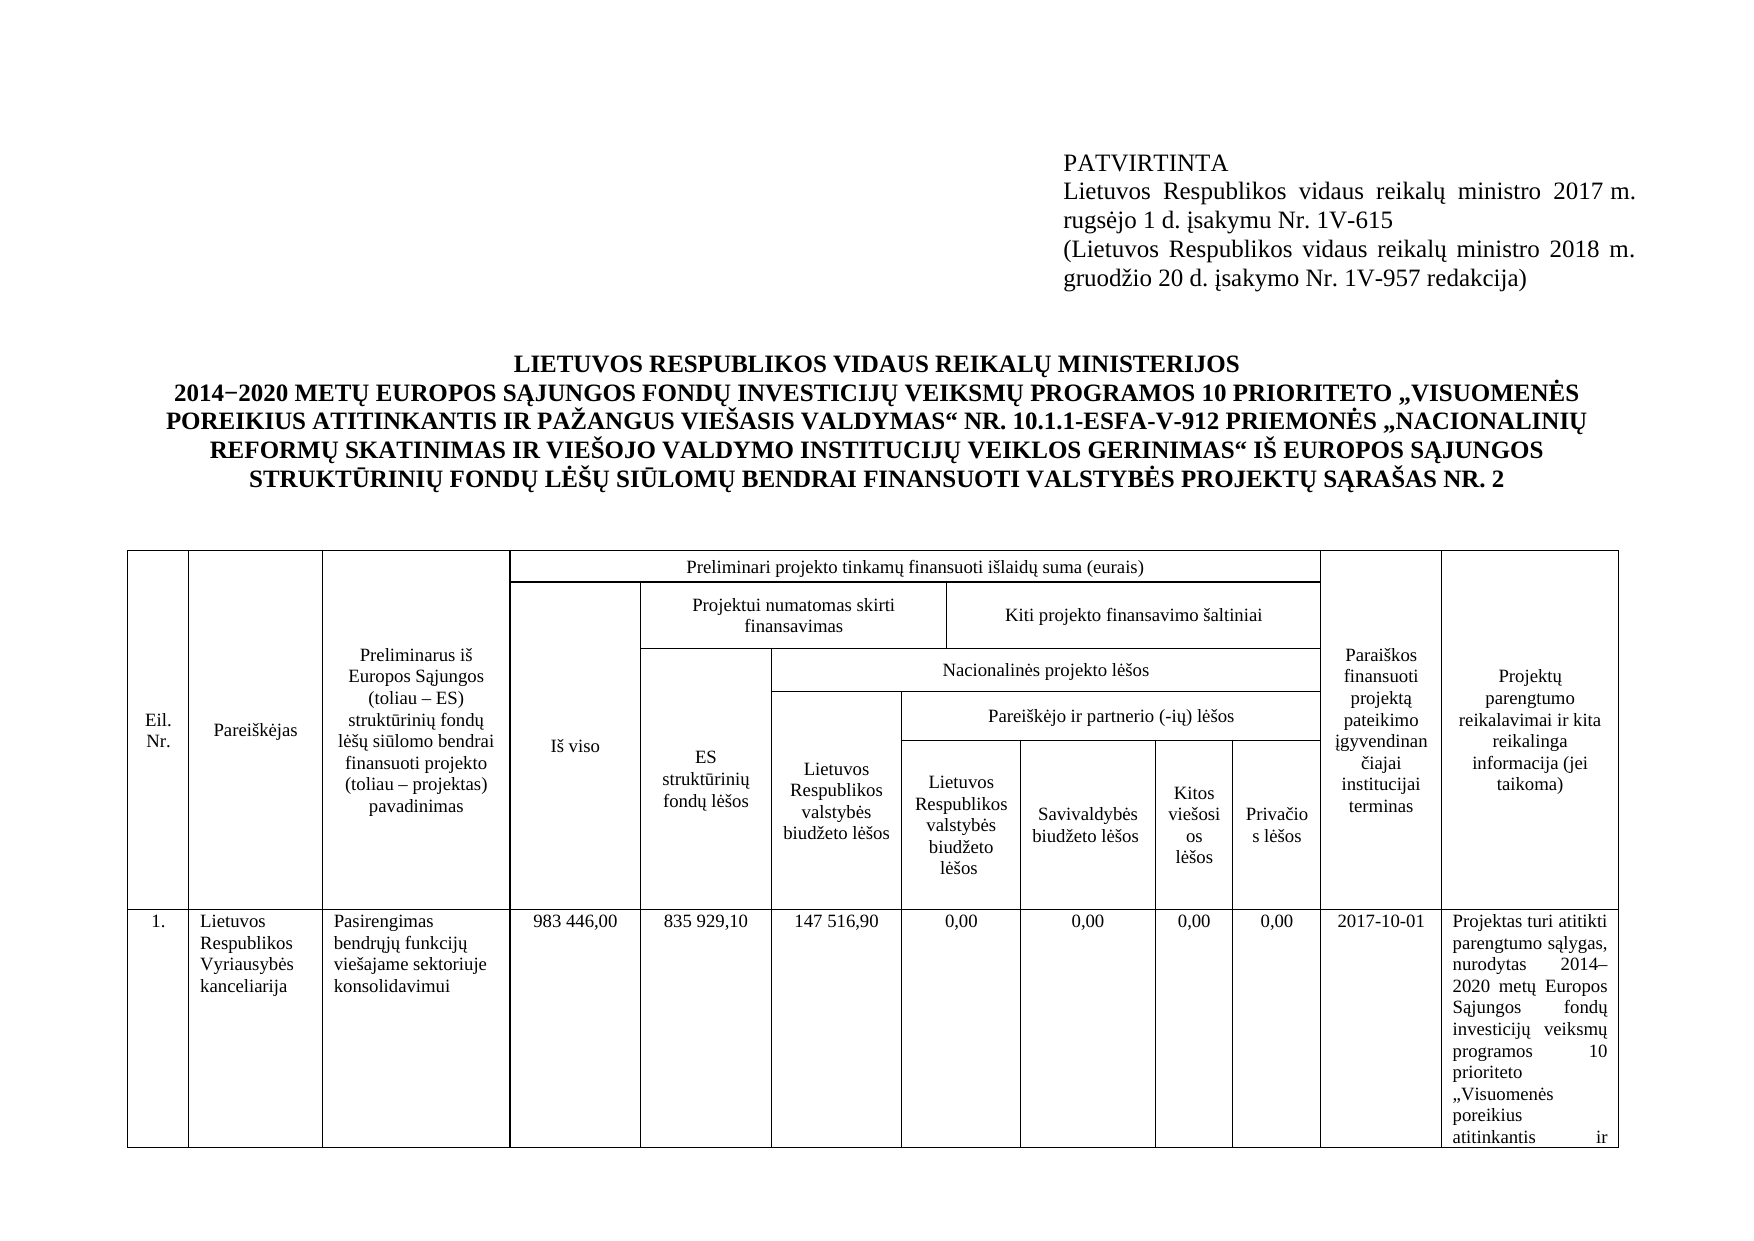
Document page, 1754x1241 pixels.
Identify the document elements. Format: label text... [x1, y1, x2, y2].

table_cell Lietuvos Respublikos valstybės biudžeto lėšos [902, 741, 1020, 909]
table_cell Lietuvos Respublikos valstybės biudžeto lėšos [772, 692, 901, 909]
table_cell 147 516,90 [772, 910, 901, 1147]
table_cell Lietuvos Respublikos Vyriausybės kanceliarija [189, 910, 322, 1147]
table_cell 983 446,00 [511, 910, 640, 1147]
table_cell Kiti projekto finansavimo šaltiniai [947, 583, 1320, 648]
table_cell 0,00 [902, 910, 1020, 1147]
table_cell 2017-10-01 [1321, 910, 1441, 1147]
table_cell [1619, 581, 1624, 648]
table_header Preliminarus iš Europos Sąjungos (toliau – ES) struktūrinių fondų lėšų siūlomo bendrai finansuoti projekto (toliau – projektas) pavadinimas [323, 551, 509, 909]
table_cell Kitos viešosios lėšos [1156, 741, 1232, 909]
table_header Preliminari projekto tinkamų finansuoti išlaidų suma (eurais) [511, 551, 1320, 581]
table_cell [1619, 909, 1624, 1147]
table_cell 0,00 [1156, 910, 1232, 1147]
text (Lietuvos Respublikos vidaus reikalų ministro 2018 m. gruodžio 20 d. įsakymo Nr. 1V-957 redakcija) [1063, 234, 1636, 291]
table_header Pareiškėjas [189, 551, 322, 909]
table_cell Iš viso [511, 583, 640, 909]
text Lietuvos Respublikos vidaus reikalų ministro 2017 m. rugsėjo 1 d. įsakymu Nr. 1V-615 [1063, 176, 1636, 234]
table_cell [1619, 648, 1624, 691]
text PATVIRTINTA [1063, 148, 1636, 176]
table_cell 0,00 [1021, 910, 1155, 1147]
table_header Eil. Nr. [128, 551, 188, 909]
text LIETUVOS RESPUBLIKOS VIDAUS REIKALŲ MINISTERIJOS [118, 349, 1636, 378]
table_cell Savivaldybės biudžeto lėšos [1021, 741, 1155, 909]
text 2014−2020 METŲ EUROPOS SĄJUNGOS FONDŲ INVESTICIJŲ VEIKSMŲ PROGRAMOS 10 PRIORITETO „VISUOMENĖS POREIKIUS ATITINKANTIS IR PAŽANGUS VIEŠASIS VALDYMAS“ NR. 10.1.1-ESFA-V-912 PRIEMONĖS „NACIONALINIŲ REFORMŲ SKATINIMAS IR VIEŠOJO VALDYMO INSTITUCIJŲ VEIKLOS GERINIMAS“ IŠ EUROPOS SĄJUNGOS STRUKTŪRINIŲ FONDŲ LĖŠŲ SIŪLOMŲ BENDRAI FINANSUOTI VALSTYBĖS PROJEKTŲ SĄRAŠAS NR. 2 [118, 378, 1636, 493]
table_cell Pareiškėjo ir partnerio (-ių) lėšos [902, 692, 1320, 739]
table_cell 0,00 [1233, 910, 1320, 1147]
table_cell Nacionalinės projekto lėšos [772, 649, 1320, 691]
table_cell ES struktūrinių fondų lėšos [641, 649, 771, 909]
table_cell [1619, 691, 1624, 739]
table_header [1619, 550, 1624, 581]
table_cell 1. [128, 910, 188, 1147]
table_cell Projektas turi atitikti parengtumo sąlygas, nurodytas 2014–2020 metų Europos Sąjungos fondų investicijų veiksmų programos 10 prioriteto „Visuomenės poreikius atitinkantis ir [1442, 910, 1618, 1147]
table_cell 835 929,10 [641, 910, 771, 1147]
table_cell [1619, 740, 1624, 909]
table_cell Pasirengimas bendrųjų funkcijų viešajame sektoriuje konsolidavimui [323, 910, 509, 1147]
table_cell Privačios lėšos [1233, 741, 1320, 909]
table_header Paraiškos finansuoti projektą pateikimo įgyvendinančiajai institucijai terminas [1321, 551, 1441, 909]
table_header Projektų parengtumo reikalavimai ir kita reikalinga informacija (jei taikoma) [1442, 551, 1618, 909]
table_cell Projektui numatomas skirti finansavimas [641, 583, 946, 648]
